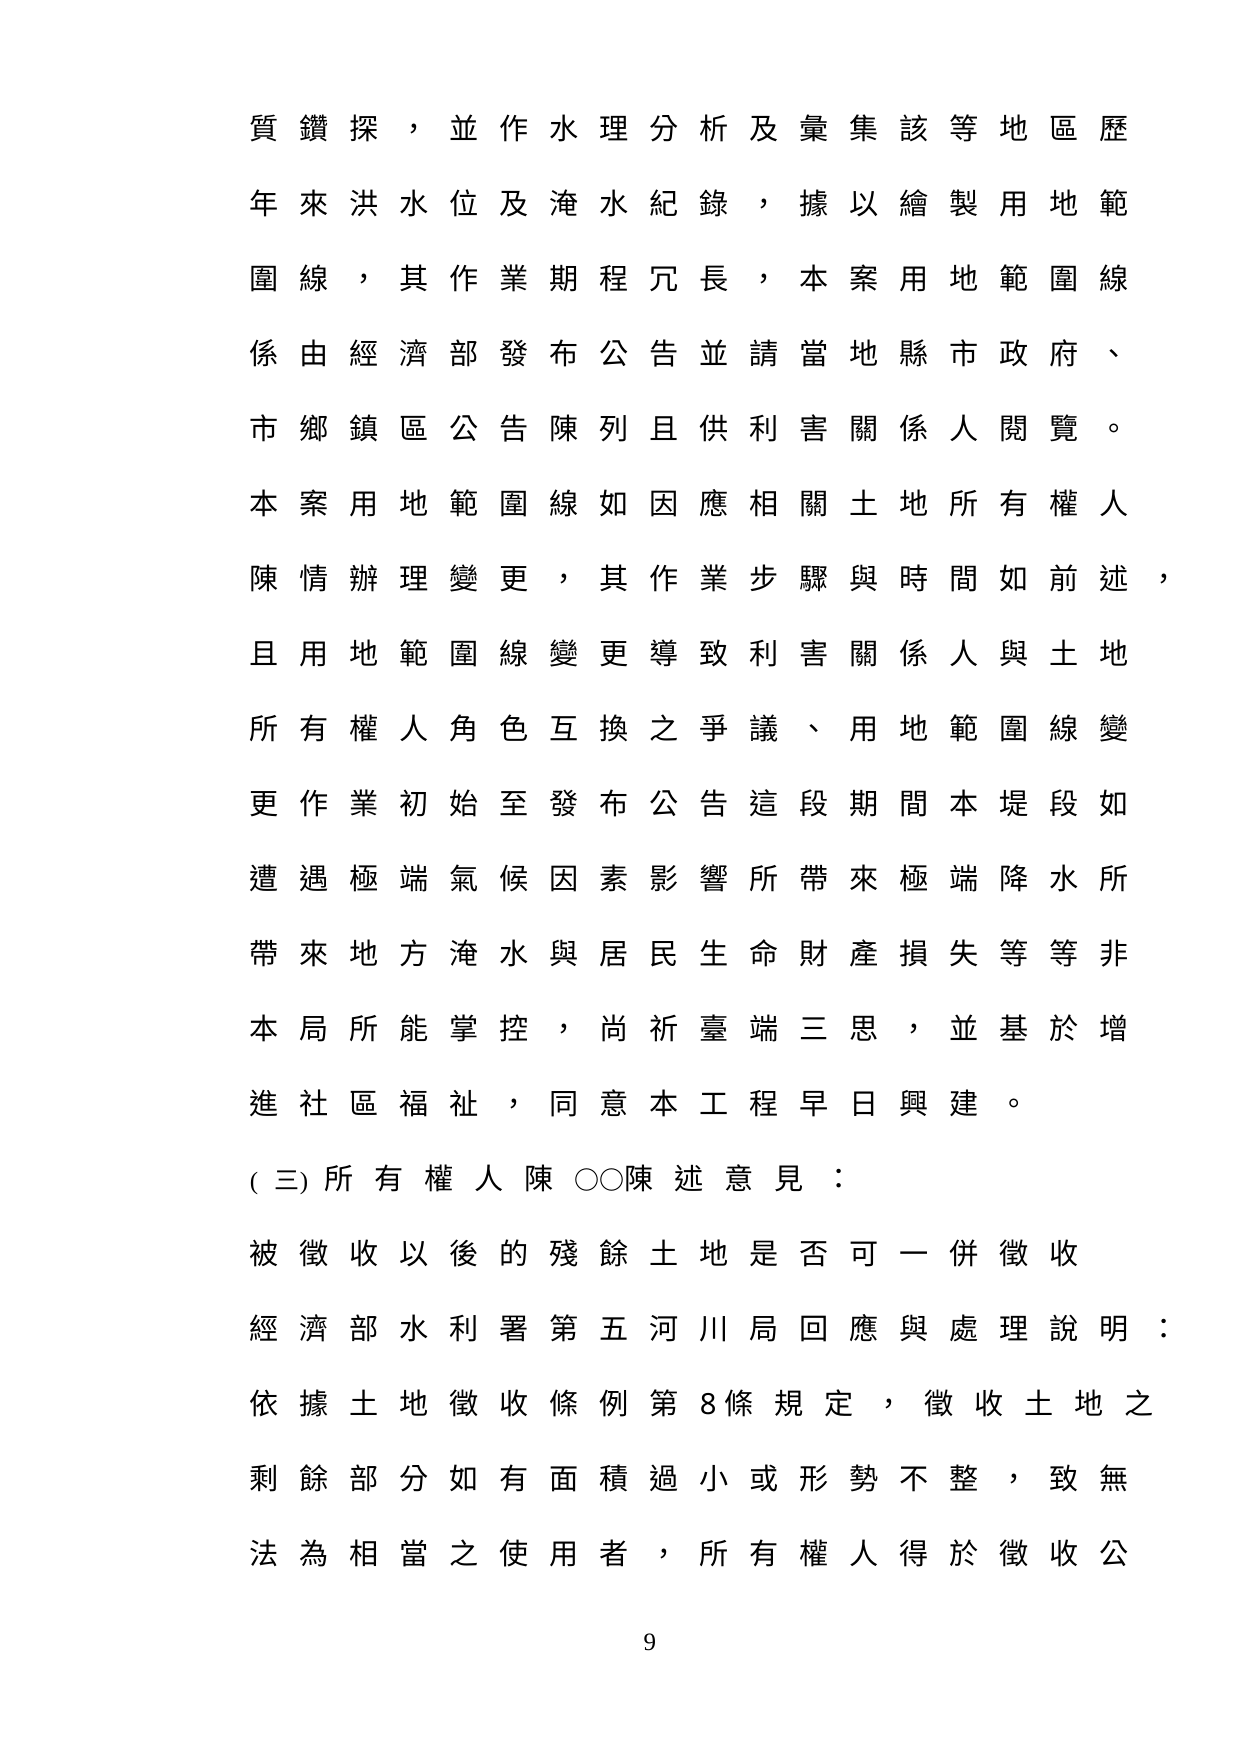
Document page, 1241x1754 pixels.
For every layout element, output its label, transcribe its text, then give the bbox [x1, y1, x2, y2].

text 經濟部水利署第五河川局回應與處理說明： [243, 1289, 1174, 1364]
text 實地測設水位與水量、溪流縱橫斷面、地質鑽探，並作水理分析及彙集該等地區歷年來洪水位及淹水紀錄，據以繪製用地範圍線，其作業期程冗長，本案用地範圍線係由經濟部發布公告並請當地縣市政府、市鄉鎮區公告陳列且供利害關係人閱覽。本案用地範圍線如因應相關土地所有權人陳情辦理變更，其作業步驟與時間如前述，且用地範圍線變更導致利害關係人與土地所有權人角色互換之爭議、用地範圍線變更作業初始至發布公告這段期間本堤段如遭遇極端氣候因素影響所帶來極端降水所帶來地方淹水與居民生命財產損失等等非本局所能掌控，尚祈臺端三思，並基於增進社區福祉，同意本工程早日興建。 [243, 89, 1174, 1139]
text 依據土地徵收條例第8條規定，徵收土地之剩餘部分如有面積過小或形勢不整，致無法為相當之使用者，所有權人得於徵收公告之日起一年內以書面方式向該管直轄市或縣(市)主管機關申請一併徵收，逾期不予受理。依據土地徵收條例第8條規定，徵收土地之剩餘部分如有面積過小或形勢不整，致無法為相當之使用者，所有權人得於徵收公告之日起一年內以書面方式向該管直轄市或縣(市)主管機關申請一併徵收，逾期不予受理。 [243, 1364, 1174, 1589]
list 所有權人陳○○陳述意見： [243, 1139, 1174, 1214]
text 被徵收以後的殘餘土地是否可一併徵收 [228, 1214, 1174, 1289]
